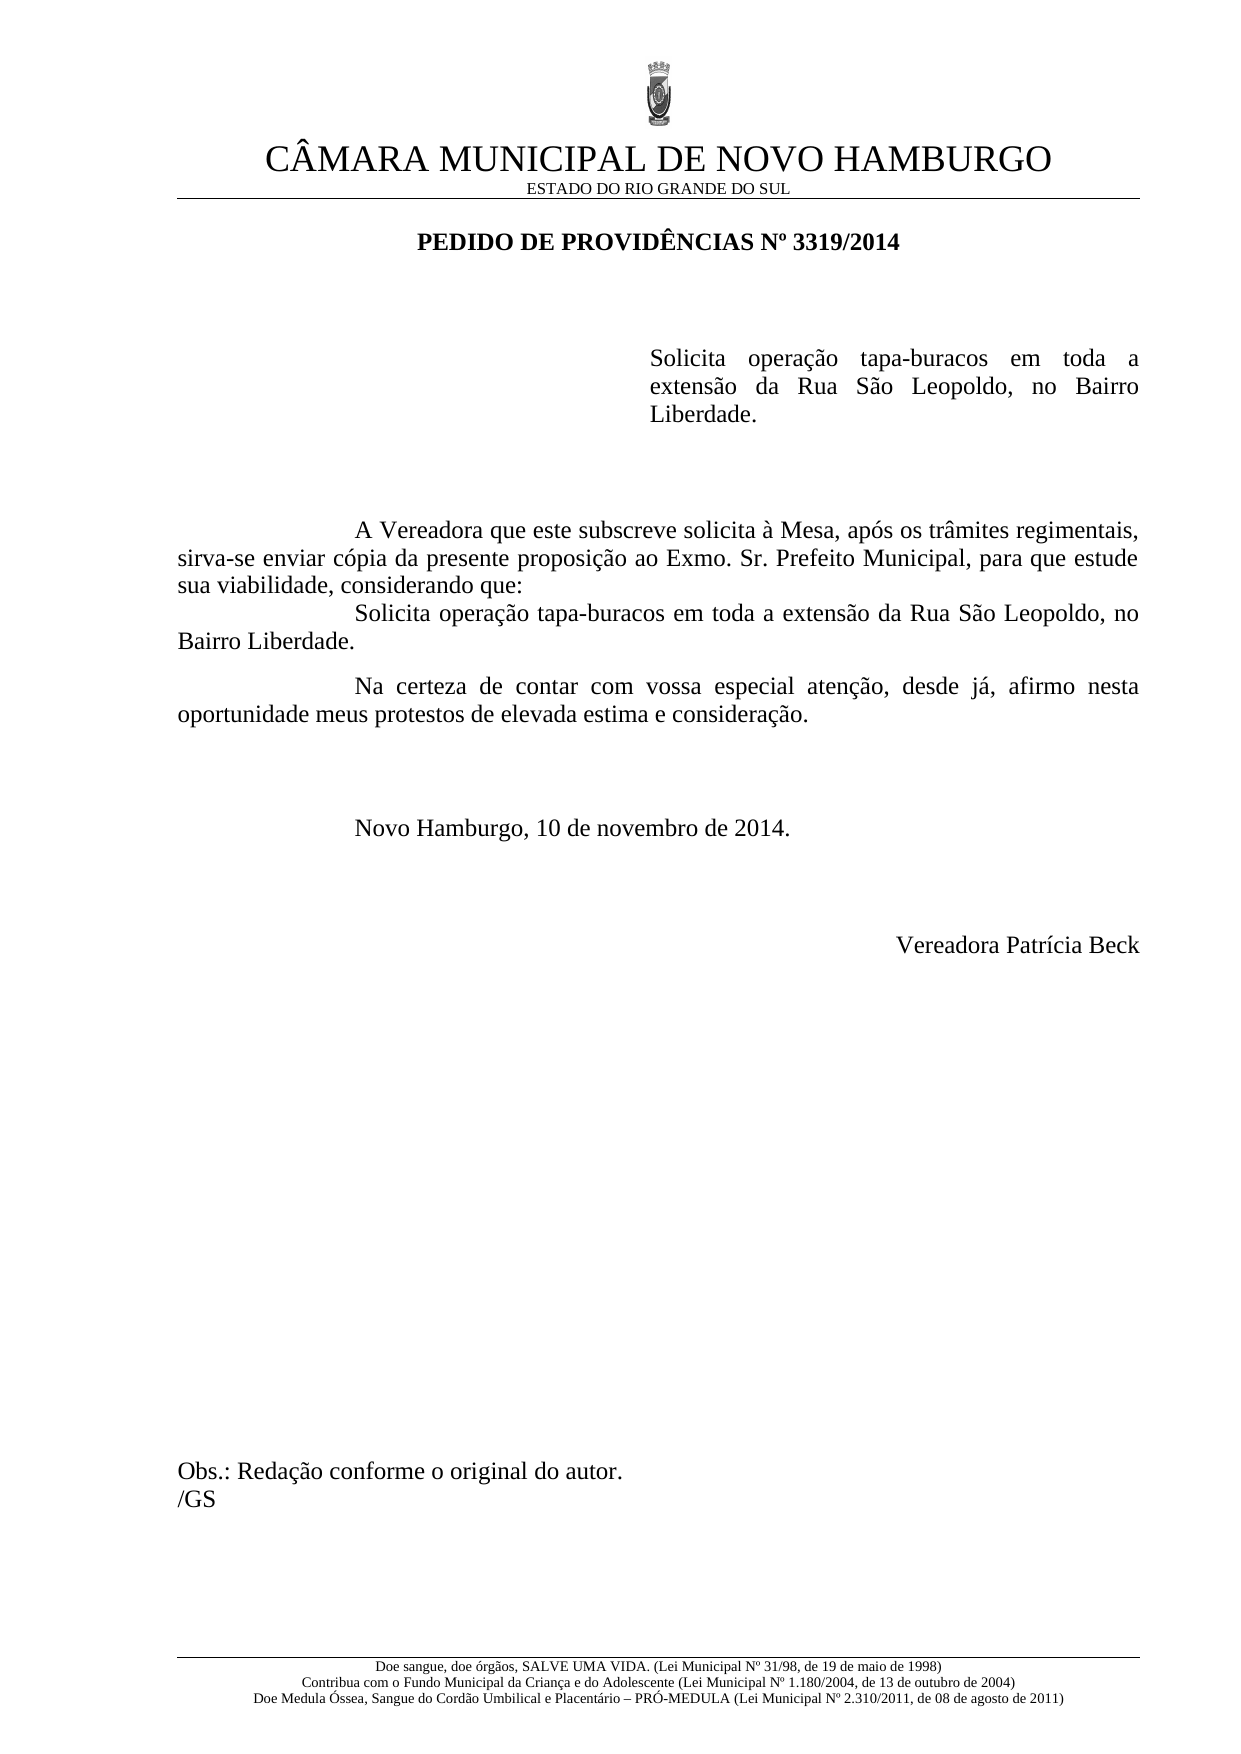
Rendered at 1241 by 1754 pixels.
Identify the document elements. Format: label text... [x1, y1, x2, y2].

text PEDIDO DE PROVIDÊNCIAS Nº 3319/2014 [177, 228, 1140, 256]
text Obs.: Redação conforme o original do autor. [177, 1457, 1140, 1485]
text Vereadora Patrícia Beck [649, 931, 1140, 958]
text /GS [177, 1485, 1140, 1513]
text Solicita operação tapa-buracos em toda a extensão da Rua São Leopoldo, no Bairro Liberdade. [649, 344, 1140, 428]
text A Vereadora que este subscreve solicita à Mesa, após os trâmites regimentais, sirva-se enviar cópia da presente proposição ao Exmo. Sr. Prefeito Municipal, para que estude sua viabilidade, considerando que: [177, 516, 1140, 599]
text Na certeza de contar com vossa especial atenção, desde já, afirmo nesta oportunidade meus protestos de elevada estima e consideração. [177, 672, 1140, 728]
text Novo Hamburgo, 10 de novembro de 2014. [177, 814, 1140, 842]
text Solicita operação tapa-buracos em toda a extensão da Rua São Leopoldo, no Bairro Liberdade. [177, 599, 1140, 655]
